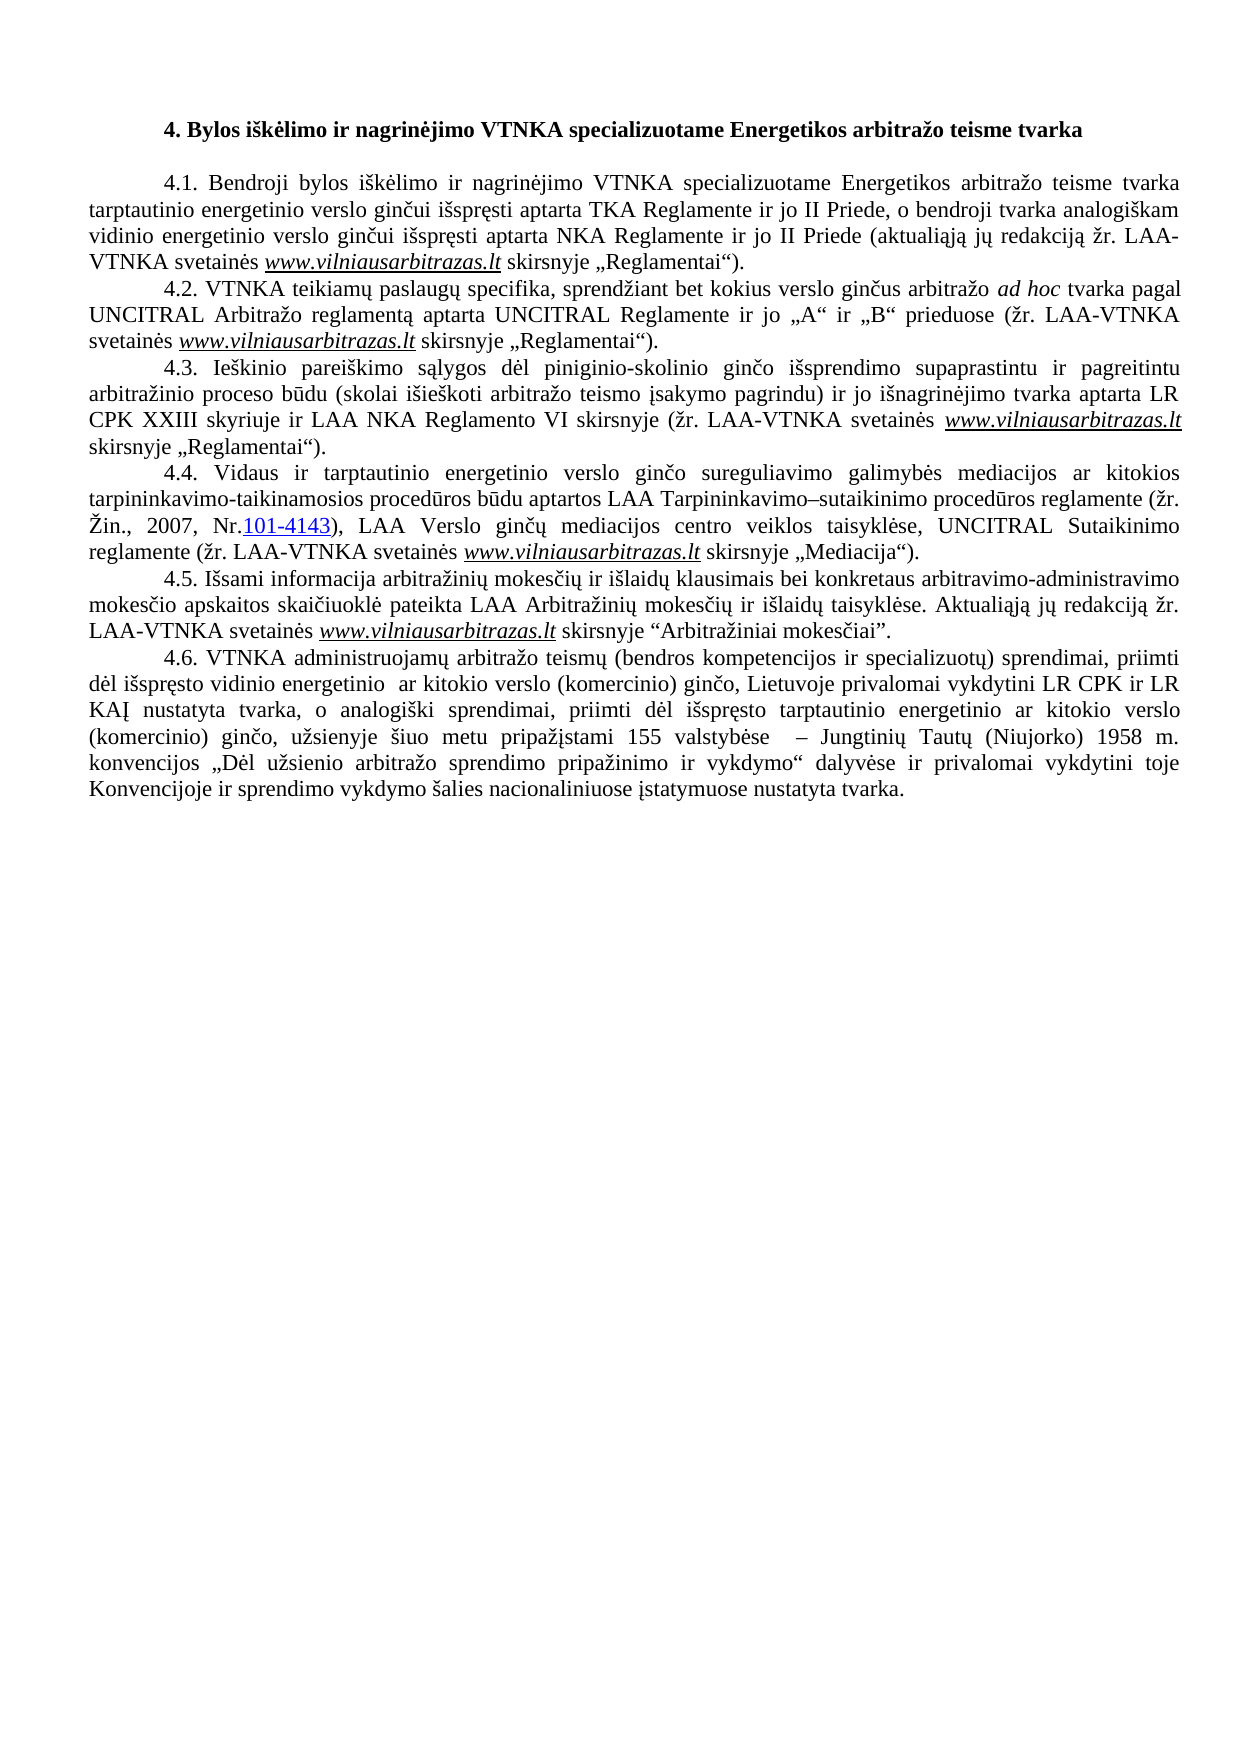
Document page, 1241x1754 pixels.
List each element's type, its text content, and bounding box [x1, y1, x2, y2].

text 4. Bylos iškėlimo ir nagrinėjimo VTNKA specializuotame Energetikos arbitražo teisme tvarka [164, 117, 1181, 143]
text 4.4. Vidaus ir tarptautinio energetinio verslo ginčo sureguliavimo galimybės mediacijos ar kitokios tarpininkavimo-taikinamosios procedūros būdu aptartos LAA Tarpininkavimo–sutaikinimo procedūros reglamente (žr. Žin., 2007, Nr.101-4143), LAA Verslo ginčų mediacijos centro veiklos taisyklėse, UNCITRAL Sutaikinimo reglamente (žr. LAA-VTNKA svetainės www.vilniausarbitrazas.lt skirsnyje „Mediacija“). [89, 459, 1181, 564]
text 4.6. VTNKA administruojamų arbitražo teismų (bendros kompetencijos ir specializuotų) sprendimai, priimti dėl išspręsto vidinio energetinio ar kitokio verslo (komercinio) ginčo, Lietuvoje privalomai vykdytini LR CPK ir LR KAĮ nustatyta tvarka, o analogiški sprendimai, priimti dėl išspręsto tarptautinio energetinio ar kitokio verslo (komercinio) ginčo, užsienyje šiuo metu pripažįstami 155 valstybėse – Jungtinių Tautų (Niujorko) 1958 m. konvencijos „Dėl užsienio arbitražo sprendimo pripažinimo ir vykdymo“ dalyvėse ir privalomai vykdytini toje Konvencijoje ir sprendimo vykdymo šalies nacionaliniuose įstatymuose nustatyta tvarka. [89, 644, 1181, 802]
text 4.3. Ieškinio pareiškimo sąlygos dėl piniginio-skolinio ginčo išsprendimo supaprastintu ir pagreitintu arbitražinio proceso būdu (skolai išieškoti arbitražo teismo įsakymo pagrindu) ir jo išnagrinėjimo tvarka aptarta LR CPK XXIII skyriuje ir LAA NKA Reglamento VI skirsnyje (žr. LAA-VTNKA svetainės www.vilniausarbitrazas.lt skirsnyje „Reglamentai“). [89, 354, 1181, 459]
text 4.1. Bendroji bylos iškėlimo ir nagrinėjimo VTNKA specializuotame Energetikos arbitražo teisme tvarka tarptautinio energetinio verslo ginčui išspręsti aptarta TKA Reglamente ir jo II Priede, o bendroji tvarka analogiškam vidinio energetinio verslo ginčui išspręsti aptarta NKA Reglamente ir jo II Priede (aktualiąją jų redakciją žr. LAA-VTNKA svetainės www.vilniausarbitrazas.lt skirsnyje „Reglamentai“). [89, 169, 1181, 275]
text 4.2. VTNKA teikiamų paslaugų specifika, sprendžiant bet kokius verslo ginčus arbitražo ad hoc tvarka pagal UNCITRAL Arbitražo reglamentą aptarta UNCITRAL Reglamente ir jo „A“ ir „B“ prieduose (žr. LAA-VTNKA svetainės www.vilniausarbitrazas.lt skirsnyje „Reglamentai“). [89, 275, 1181, 354]
text 4.5. Išsami informacija arbitražinių mokesčių ir išlaidų klausimais bei konkretaus arbitravimo-administravimo mokesčio apskaitos skaičiuoklė pateikta LAA Arbitražinių mokesčių ir išlaidų taisyklėse. Aktualiąją jų redakciją žr. LAA-VTNKA svetainės www.vilniausarbitrazas.lt skirsnyje “Arbitražiniai mokesčiai”. [89, 564, 1181, 644]
